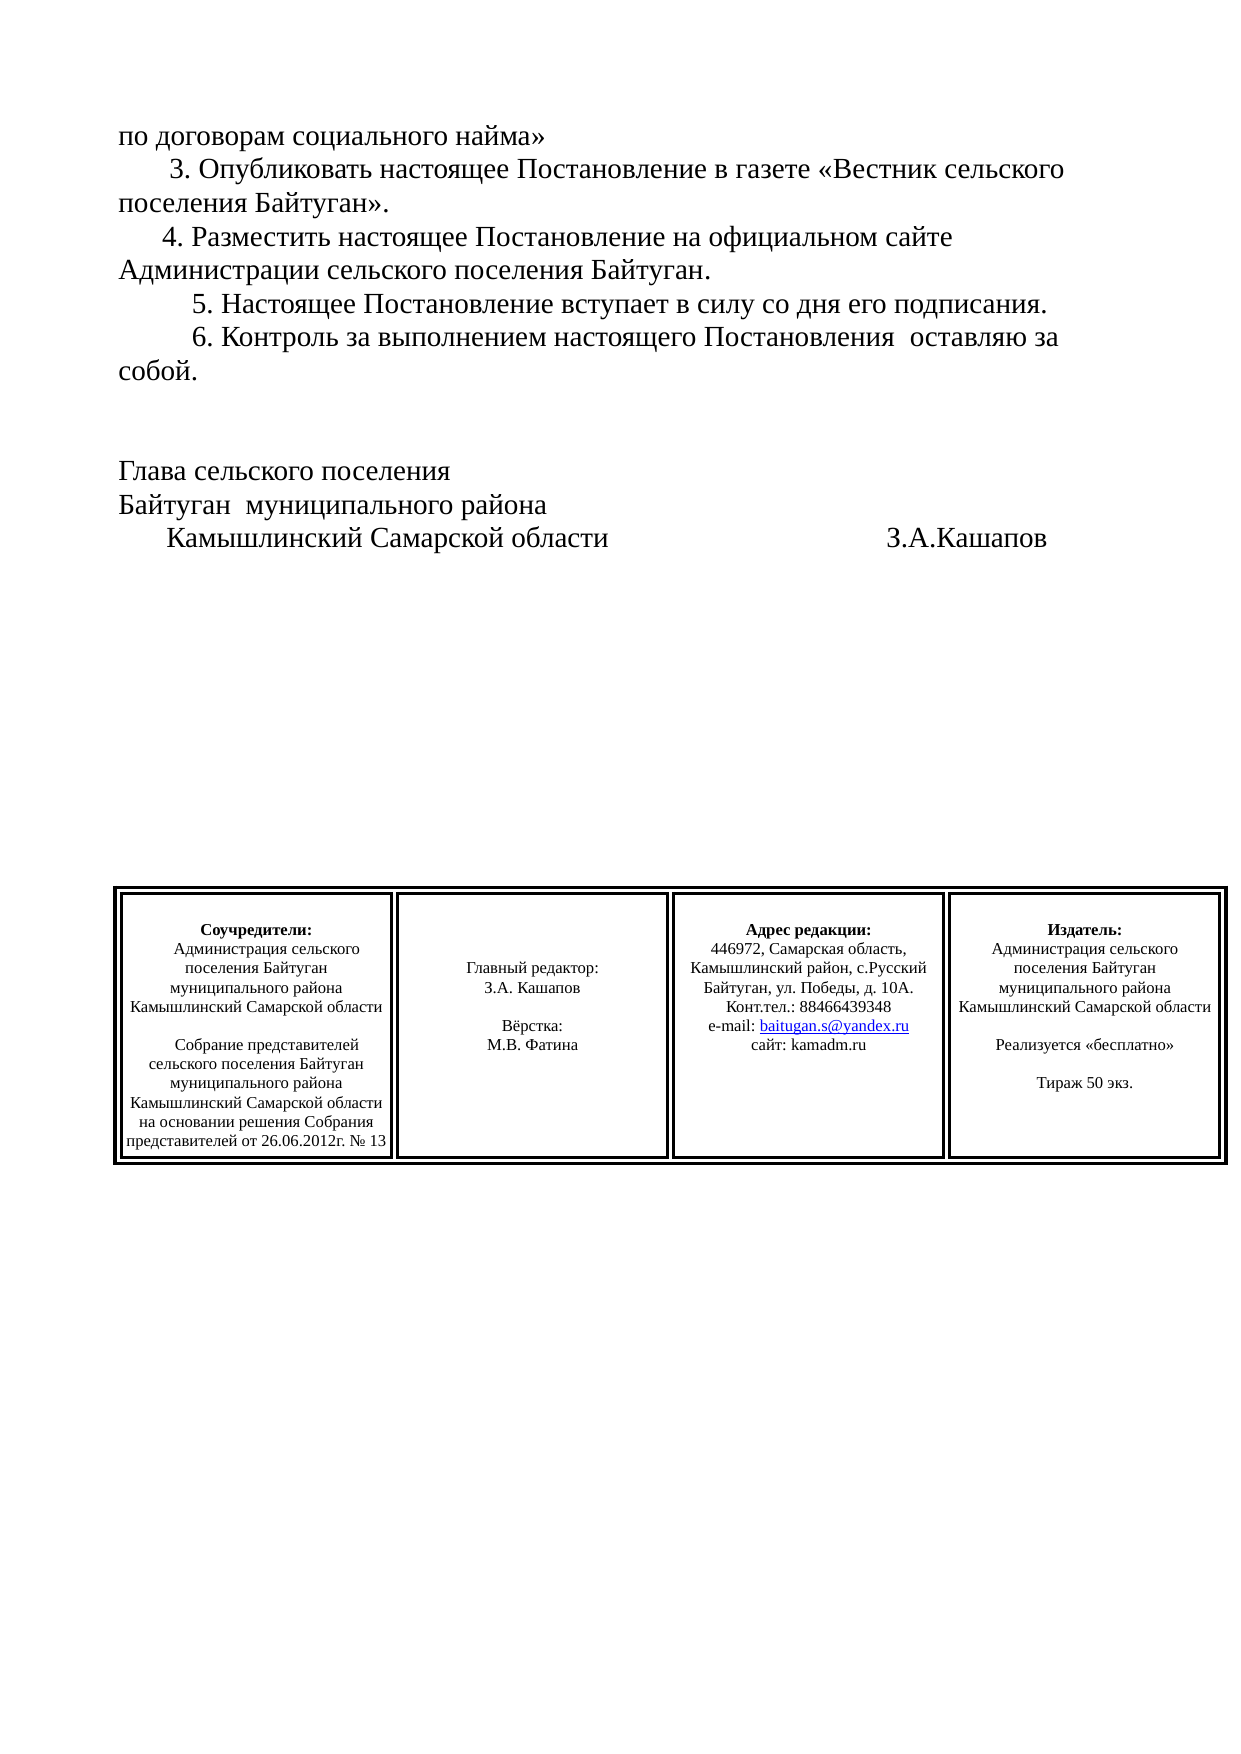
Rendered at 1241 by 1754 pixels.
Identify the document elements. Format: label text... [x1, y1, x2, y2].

table_header Главный редактор: З.А. Кашапов Вёрстка: М.В. Фатина [394, 889, 670, 1156]
text Камышлинский Самарской области З.А.Кашапов [118, 521, 1122, 554]
text 5. Настоящее Постановление вступает в силу со дня его подписания. [118, 286, 1122, 319]
table_header Издатель: Администрация сельского поселения Байтуган муниципального района Камышлинский Самарской области Реализуется «бесплатно» Тираж 50 экз. [947, 889, 1223, 1156]
text Байтуган муниципального района [118, 487, 1122, 521]
text 3. Опубликовать настоящее Постановление в газете «Вестник сельского поселения Байтуган». [118, 152, 1122, 219]
table_header Соучредители: Администрация сельского поселения Байтуган муниципального района Камышлинский Самарской области Собрание представителей сельского поселения Байтуган муниципального района Камышлинский Самарской области на основании решения Собрания представителей от 26.06.2012г. № 13 [118, 889, 394, 1156]
text 4. Разместить настоящее Постановление на официальном сайте Администрации сельского поселения Байтуган. [118, 219, 1122, 286]
text по договорам социального найма» [118, 118, 1122, 152]
text 6. Контроль за выполнением настоящего Постановления оставляю за собой. [118, 319, 1122, 386]
table_header Адрес редакции: 446972, Самарская область, Камышлинский район, с.Русский Байтуган, ул. Победы, д. 10А. Конт.тел.: 88466439348 e-mail: baitugan.s@yandex.ru сайт: kamadm.ru [670, 889, 947, 1156]
text Глава сельского поселения [118, 453, 1122, 487]
